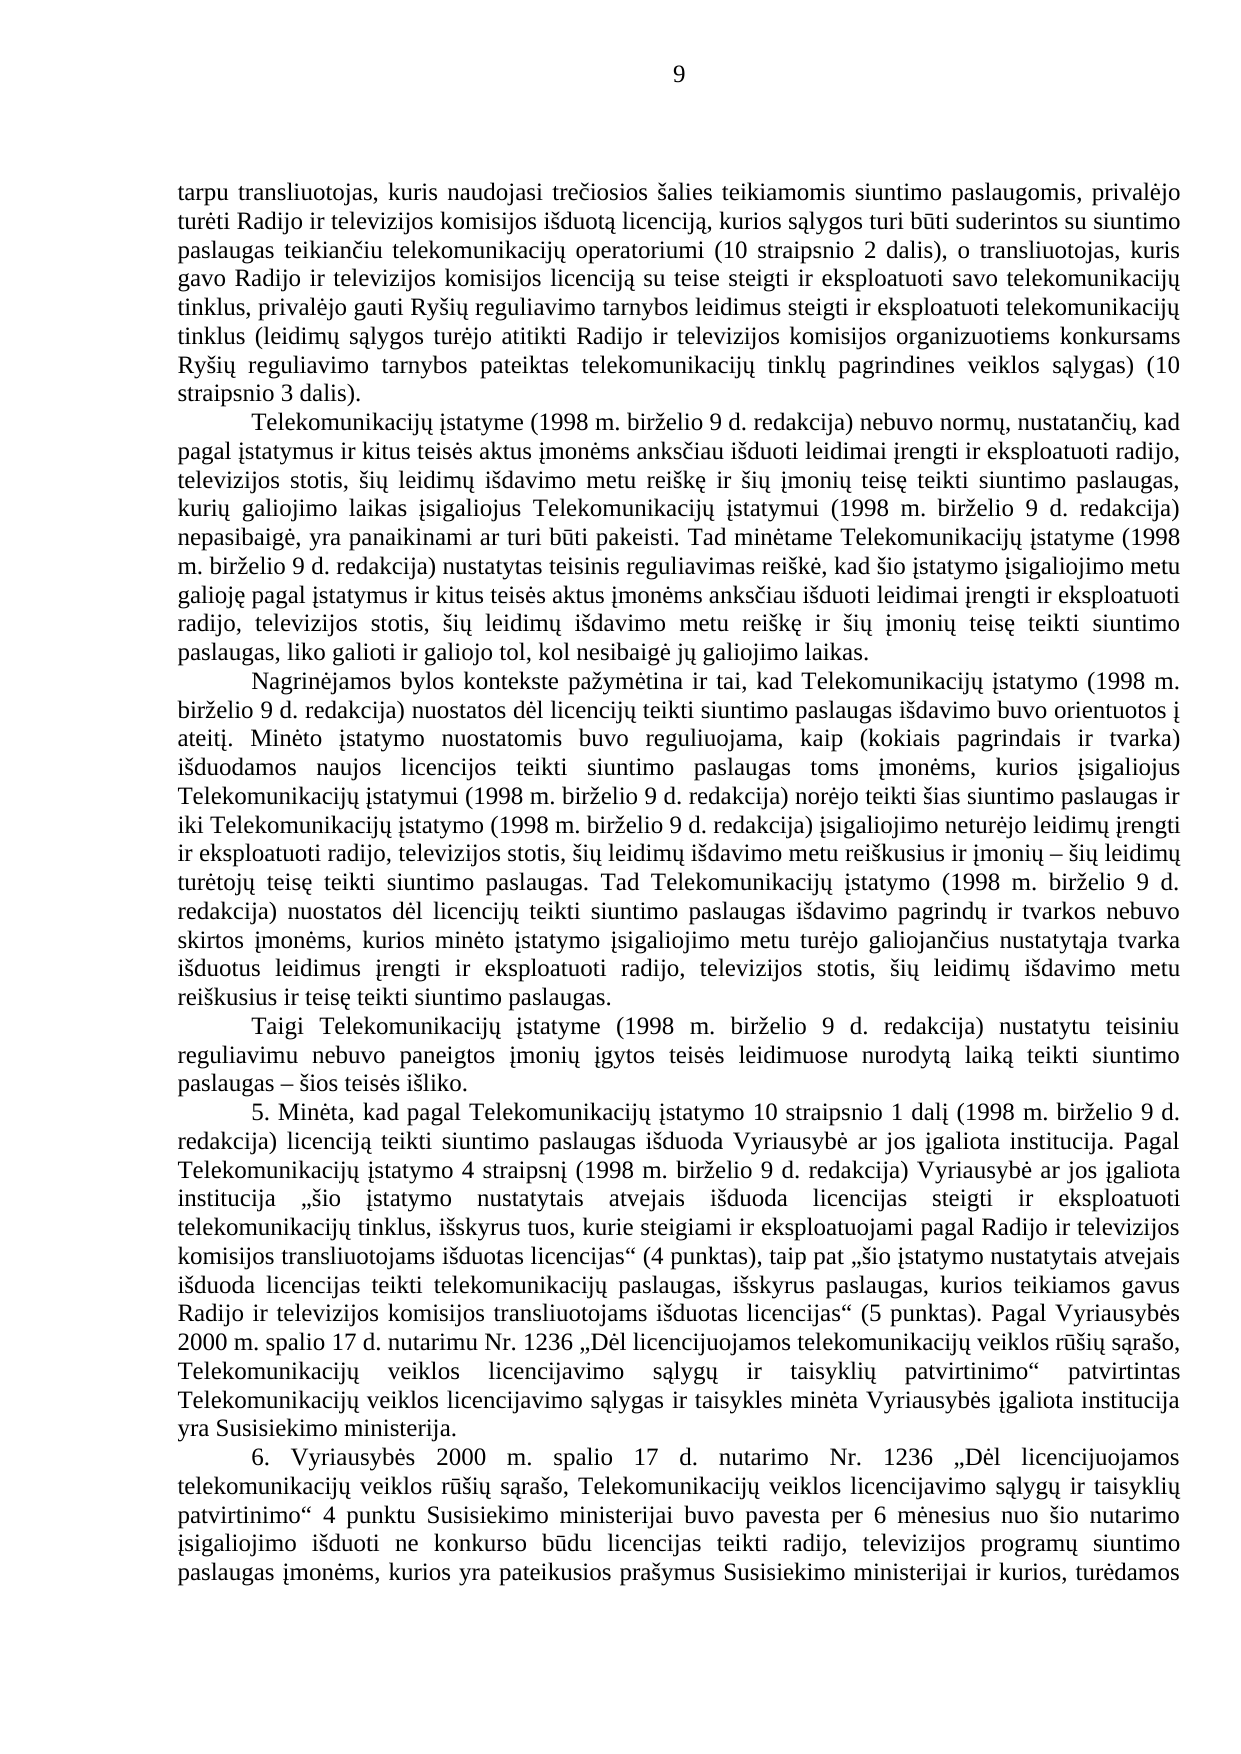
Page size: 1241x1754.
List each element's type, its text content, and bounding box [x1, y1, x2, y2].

text Taigi Telekomunikacijų įstatyme (1998 m. birželio 9 d. redakcija) nustatytu teisiniu reguliavimu nebuvo paneigtos įmonių įgytos teisės leidimuose nurodytą laiką teikti siuntimo paslaugas – šios teisės išliko. [177, 1011, 1181, 1097]
text 5. Minėta, kad pagal Telekomunikacijų įstatymo 10 straipsnio 1 dalį (1998 m. birželio 9 d. redakcija) licenciją teikti siuntimo paslaugas išduoda Vyriausybė ar jos įgaliota institucija. Pagal Telekomunikacijų įstatymo 4 straipsnį (1998 m. birželio 9 d. redakcija) Vyriausybė ar jos įgaliota institucija „šio įstatymo nustatytais atvejais išduoda licencijas steigti ir eksploatuoti telekomunikacijų tinklus, išskyrus tuos, kurie steigiami ir eksploatuojami pagal Radijo ir televizijos komisijos transliuotojams išduotas licencijas“ (4 punktas), taip pat „šio įstatymo nustatytais atvejais išduoda licencijas teikti telekomunikacijų paslaugas, išskyrus paslaugas, kurios teikiamos gavus Radijo ir televizijos komisijos transliuotojams išduotas licencijas“ (5 punktas). Pagal Vyriausybės 2000 m. spalio 17 d. nutarimu Nr. 1236 „Dėl licencijuojamos telekomunikacijų veiklos rūšių sąrašo, Telekomunikacijų veiklos licencijavimo sąlygų ir taisyklių patvirtinimo“ patvirtintas Telekomunikacijų veiklos licencijavimo sąlygas ir taisykles minėta Vyriausybės įgaliota institucija yra Susisiekimo ministerija. [177, 1097, 1181, 1442]
text Nagrinėjamos bylos kontekste pažymėtina ir tai, kad Telekomunikacijų įstatymo (1998 m. birželio 9 d. redakcija) nuostatos dėl licencijų teikti siuntimo paslaugas išdavimo buvo orientuotos į ateitį. Minėto įstatymo nuostatomis buvo reguliuojama, kaip (kokiais pagrindais ir tvarka) išduodamos naujos licencijos teikti siuntimo paslaugas toms įmonėms, kurios įsigaliojus Telekomunikacijų įstatymui (1998 m. birželio 9 d. redakcija) norėjo teikti šias siuntimo paslaugas ir iki Telekomunikacijų įstatymo (1998 m. birželio 9 d. redakcija) įsigaliojimo neturėjo leidimų įrengti ir eksploatuoti radijo, televizijos stotis, šių leidimų išdavimo metu reiškusius ir įmonių – šių leidimų turėtojų teisę teikti siuntimo paslaugas. Tad Telekomunikacijų įstatymo (1998 m. birželio 9 d. redakcija) nuostatos dėl licencijų teikti siuntimo paslaugas išdavimo pagrindų ir tvarkos nebuvo skirtos įmonėms, kurios minėto įstatymo įsigaliojimo metu turėjo galiojančius nustatytąja tvarka išduotus leidimus įrengti ir eksploatuoti radijo, televizijos stotis, šių leidimų išdavimo metu reiškusius ir teisę teikti siuntimo paslaugas. [177, 666, 1181, 1011]
text Telekomunikacijų įstatyme (1998 m. birželio 9 d. redakcija) nebuvo normų, nustatančių, kad pagal įstatymus ir kitus teisės aktus įmonėms anksčiau išduoti leidimai įrengti ir eksploatuoti radijo, televizijos stotis, šių leidimų išdavimo metu reiškę ir šių įmonių teisę teikti siuntimo paslaugas, kurių galiojimo laikas įsigaliojus Telekomunikacijų įstatymui (1998 m. birželio 9 d. redakcija) nepasibaigė, yra panaikinami ar turi būti pakeisti. Tad minėtame Telekomunikacijų įstatyme (1998 m. birželio 9 d. redakcija) nustatytas teisinis reguliavimas reiškė, kad šio įstatymo įsigaliojimo metu galioję pagal įstatymus ir kitus teisės aktus įmonėms anksčiau išduoti leidimai įrengti ir eksploatuoti radijo, televizijos stotis, šių leidimų išdavimo metu reiškę ir šių įmonių teisę teikti siuntimo paslaugas, liko galioti ir galiojo tol, kol nesibaigė jų galiojimo laikas. [177, 407, 1181, 666]
text 6. Vyriausybės 2000 m. spalio 17 d. nutarimo Nr. 1236 „Dėl licencijuojamos telekomunikacijų veiklos rūšių sąrašo, Telekomunikacijų veiklos licencijavimo sąlygų ir taisyklių patvirtinimo“ 4 punktu Susisiekimo ministerijai buvo pavesta per 6 mėnesius nuo šio nutarimo įsigaliojimo išduoti ne konkurso būdu licencijas teikti radijo, televizijos programų siuntimo paslaugas įmonėms, kurios yra pateikusios prašymus Susisiekimo ministerijai ir kurios, turėdamos [177, 1442, 1181, 1586]
text tarpu transliuotojas, kuris naudojasi trečiosios šalies teikiamomis siuntimo paslaugomis, privalėjo turėti Radijo ir televizijos komisijos išduotą licenciją, kurios sąlygos turi būti suderintos su siuntimo paslaugas teikiančiu telekomunikacijų operatoriumi (10 straipsnio 2 dalis), o transliuotojas, kuris gavo Radijo ir televizijos komisijos licenciją su teise steigti ir eksploatuoti savo telekomunikacijų tinklus, privalėjo gauti Ryšių reguliavimo tarnybos leidimus steigti ir eksploatuoti telekomunikacijų tinklus (leidimų sąlygos turėjo atitikti Radijo ir televizijos komisijos organizuotiems konkursams Ryšių reguliavimo tarnybos pateiktas telekomunikacijų tinklų pagrindines veiklos sąlygas) (10 straipsnio 3 dalis). [177, 177, 1181, 407]
